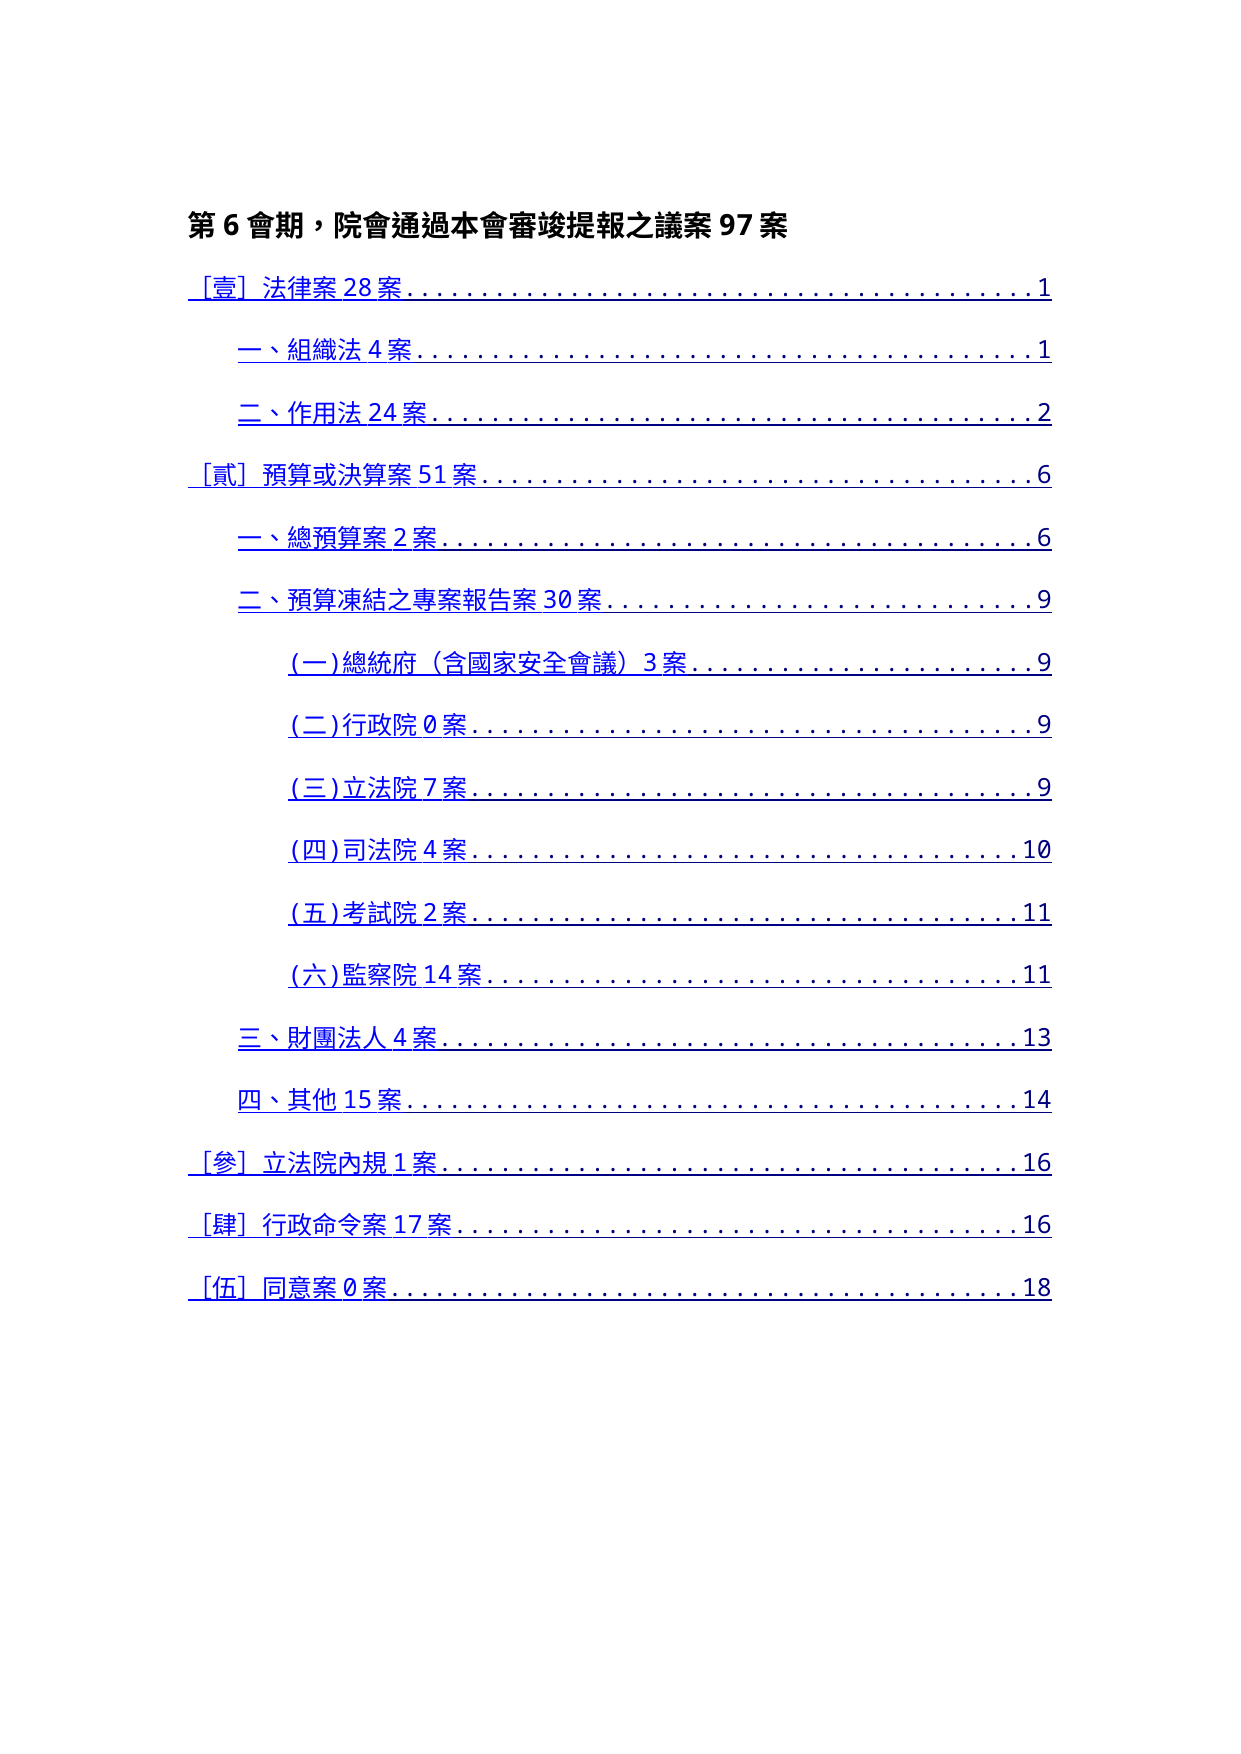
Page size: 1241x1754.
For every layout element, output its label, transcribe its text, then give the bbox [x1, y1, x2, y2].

text (三)立法院7案 9 [287, 744, 1053, 807]
text ［肆］行政命令案17案 16 [187, 1182, 1053, 1244]
text 二、作用法24案 2 [237, 369, 1053, 432]
text (二)行政院0案 9 [287, 682, 1053, 744]
text 一、總預算案2案 6 [237, 494, 1053, 557]
text 第6會期，院會通過本會審竣提報之議案97案 [187, 182, 1053, 244]
text (四)司法院4案 10 [287, 807, 1053, 869]
text ［參］立法院內規1案 16 [187, 1119, 1053, 1182]
text 四、其他15案 14 [237, 1057, 1053, 1119]
text ［貳］預算或決算案51案 6 [187, 432, 1053, 494]
text ［壹］法律案28案 1 [187, 244, 1053, 307]
text (一)總統府（含國家安全會議）3案 9 [287, 619, 1053, 682]
text 二、預算凍結之專案報告案30案 9 [237, 557, 1053, 619]
text (六)監察院14案 11 [287, 932, 1053, 994]
text 一、組織法4案 1 [237, 307, 1053, 369]
text ［伍］同意案0案 18 [187, 1244, 1053, 1307]
text 三、財團法人4案 13 [237, 994, 1053, 1057]
text (五)考試院2案 11 [287, 869, 1053, 932]
